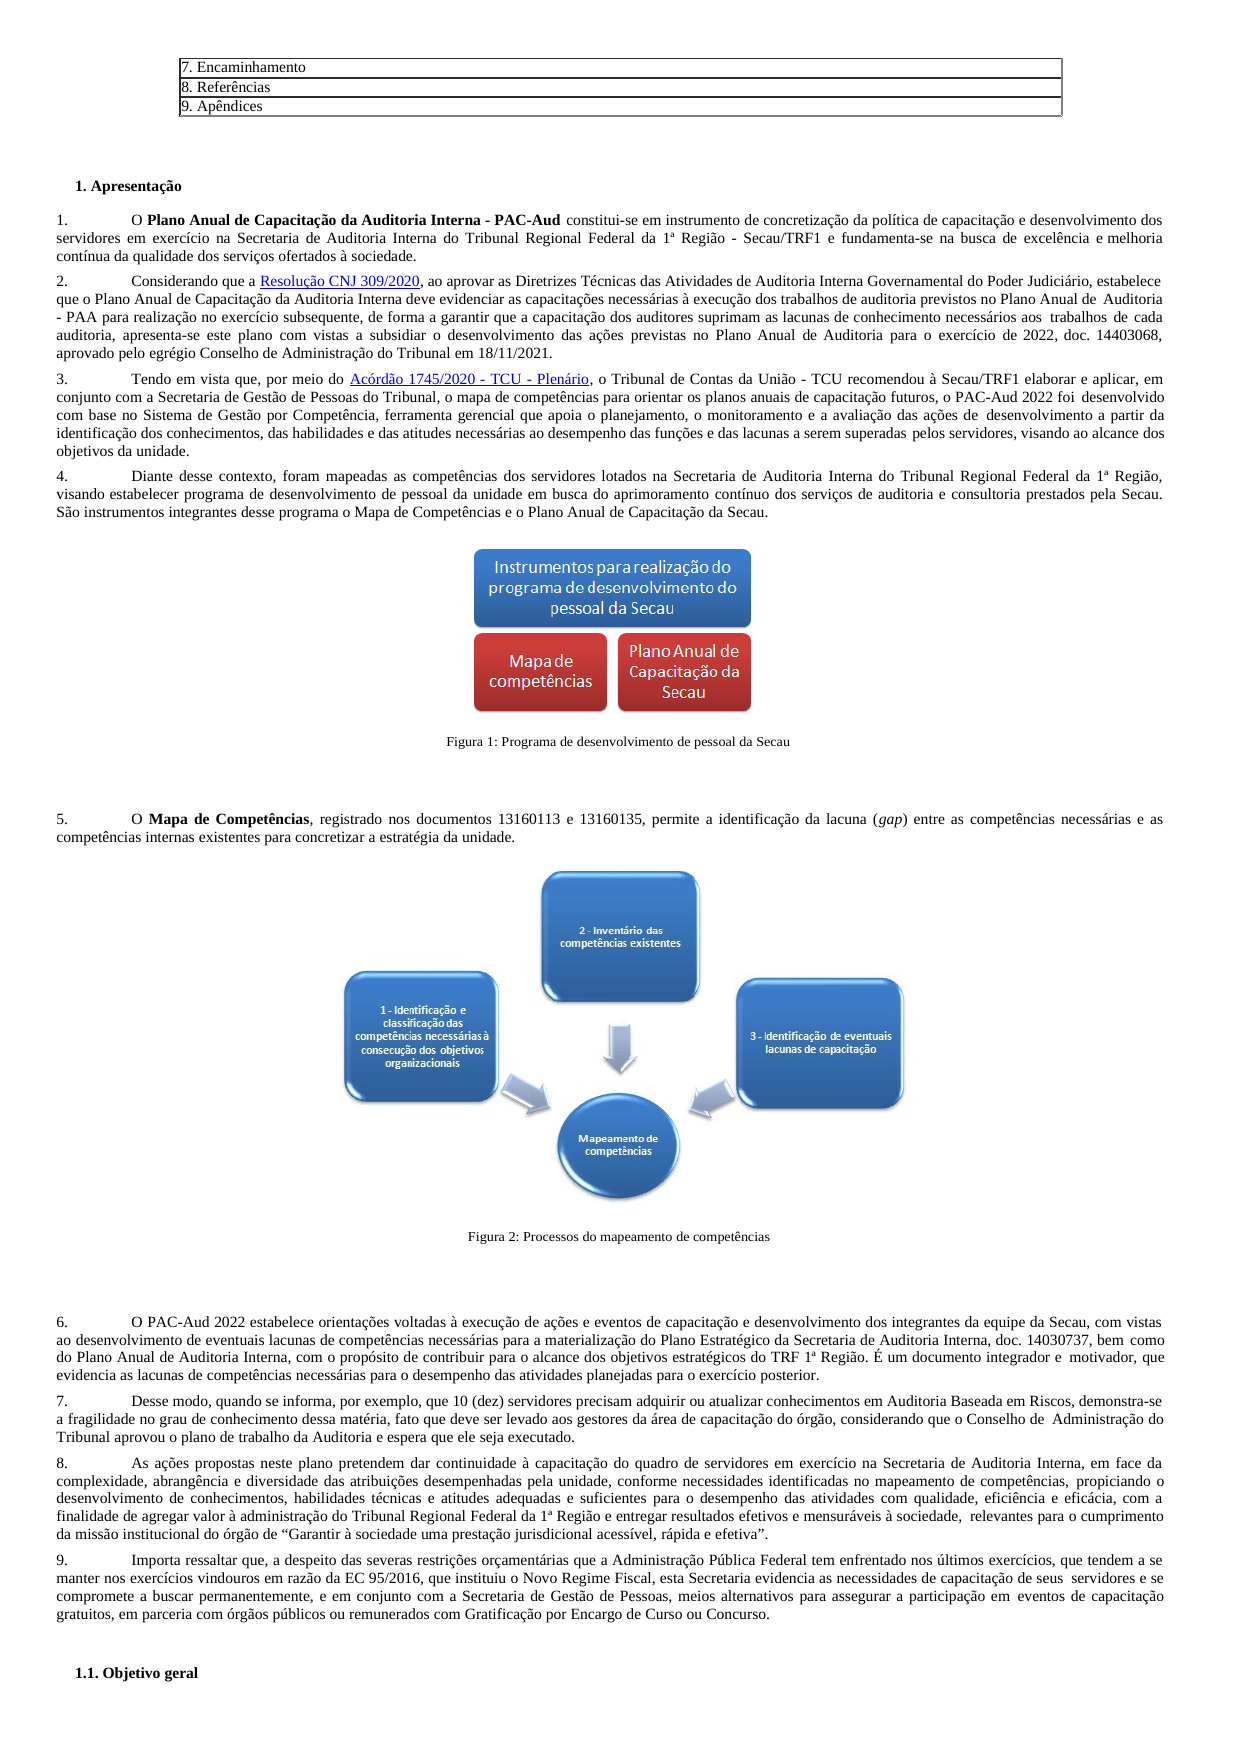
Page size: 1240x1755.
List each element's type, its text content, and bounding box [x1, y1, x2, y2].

list O Plano Anual de Capacitação da Auditoria Interna - PAC-Aud constitui-se em instrumento de concretização da política de capacitação e desenvolvimento dos servidores em exercício na Secretaria de Auditoria Interna do Tribunal Regional Federal da 1ª Região - Secau/TRF1 e fundamenta-se na busca de excelência e melhoria contínua da qualidade dos serviços ofertados à sociedade. [56, 211, 1164, 264]
list Objetivo geral [75, 1664, 1192, 1682]
list Desse modo, quando se informa, por exemplo, que 10 (dez) servidores precisam adquirir ou atualizar conhecimentos em Auditoria Baseada em Riscos, demonstra-se a fragilidade no grau de conhecimento dessa matéria, fato que deve ser levado aos gestores da área de capacitação do órgão, considerando que o Conselho de Administração do Tribunal aprovou o plano de trabalho da Auditoria e espera que ele seja executado. [56, 1392, 1164, 1446]
list As ações propostas neste plano pretendem dar continuidade à capacitação do quadro de servidores em exercício na Secretaria de Auditoria Interna, em face da complexidade, abrangência e diversidade das atribuições desempenhadas pela unidade, conforme necessidades identificadas no mapeamento de competências, propiciando o desenvolvimento de conhecimentos, habilidades técnicas e atitudes adequadas e suficientes para o desempenho das atividades com qualidade, eficiência e eficácia, com a finalidade de agregar valor à administração do Tribunal Regional Federal da 1ª Região e entregar resultados efetivos e mensuráveis à sociedade, relevantes para o cumprimento da missão institucional do órgão de “Garantir à sociedade uma prestação jurisdicional acessível, rápida e efetiva”. [56, 1453, 1164, 1543]
list Apresentação [75, 177, 1192, 195]
list Importa ressaltar que, a despeito das severas restrições orçamentárias que a Administração Pública Federal tem enfrentado nos últimos exercícios, que tendem a se manter nos exercícios vindouros em razão da EC 95/2016, que instituiu o Novo Regime Fiscal, esta Secretaria evidencia as necessidades de capacitação de seus servidores e se compromete a buscar permanentemente, e em conjunto com a Secretaria de Gestão de Pessoas, meios alternativos para assegurar a participação em eventos de capacitação gratuitos, em parceria com órgãos públicos ou remunerados com Gratificação por Encargo de Curso ou Concurso. [56, 1551, 1164, 1623]
list Tendo em vista que, por meio do Acórdão 1745/2020 - TCU - Plenário, o Tribunal de Contas da União - TCU recomendou à Secau/TRF1 elaborar e aplicar, em conjunto com a Secretaria de Gestão de Pessoas do Tribunal, o mapa de competências para orientar os planos anuais de capacitação futuros, o PAC-Aud 2022 foi desenvolvido com base no Sistema de Gestão por Competência, ferramenta gerencial que apoia o planejamento, o monitoramento e a avaliação das ações de desenvolvimento a partir da identificação dos conhecimentos, das habilidades e das atitudes necessárias ao desempenho das funções e das lacunas a serem superadas pelos servidores, visando ao alcance dos objetivos da unidade. [56, 370, 1165, 459]
list Diante desse contexto, foram mapeadas as competências dos servidores lotados na Secretaria de Auditoria Interna do Tribunal Regional Federal da 1ª Região, visando estabelecer programa de desenvolvimento de pessoal da unidade em busca do aprimoramento contínuo dos serviços de auditoria e consultoria prestados pela Secau. São instrumentos integrantes desse programa o Mapa de Competências e o Plano Anual de Capacitação da Secau. [56, 467, 1164, 521]
list O Mapa de Competências, registrado nos documentos 13160113 e 13160135, permite a identificação da lacuna (gap) entre as competências necessárias e as competências internas existentes para concretizar a estratégia da unidade. [56, 810, 1164, 846]
text Figura 1: Programa de desenvolvimento de pessoal da Secau [396, 734, 840, 749]
table_header 7. Encaminhamento [181, 59, 1061, 77]
list O PAC-Aud 2022 estabelece orientações voltadas à execução de ações e eventos de capacitação e desenvolvimento dos integrantes da equipe da Secau, com vistas ao desenvolvimento de eventuais lacunas de competências necessárias para a materialização do Plano Estratégico da Secretaria de Auditoria Interna, doc. 14030737, bem como do Plano Anual de Auditoria Interna, com o propósito de contribuir para o alcance dos objetivos estratégicos do TRF 1ª Região. É um documento integrador e motivador, que evidencia as lacunas de competências necessárias para o desempenho das atividades planejadas para o exercício posterior. [56, 1312, 1165, 1384]
table_cell 8. Referências [181, 79, 1061, 96]
list Considerando que a Resolução CNJ 309/2020, ao aprovar as Diretrizes Técnicas das Atividades de Auditoria Interna Governamental do Poder Judiciário, estabelece que o Plano Anual de Capacitação da Auditoria Interna deve evidenciar as capacitações necessárias à execução dos trabalhos de auditoria previstos no Plano Anual de Auditoria - PAA para realização no exercício subsequente, de forma a garantir que a capacitação dos auditores suprimam as lacunas de conhecimento necessários aos trabalhos de cada auditoria, apresenta-se este plano com vistas a subsidiar o desenvolvimento das ações previstas no Plano Anual de Auditoria para o exercício de 2022, doc. 14403068, aprovado pelo egrégio Conselho de Administração do Tribunal em 18/11/2021. [56, 272, 1163, 362]
text Figura 2: Processos do mapeamento de competências [396, 1228, 842, 1244]
table_cell 9. Apêndices [181, 98, 1061, 115]
